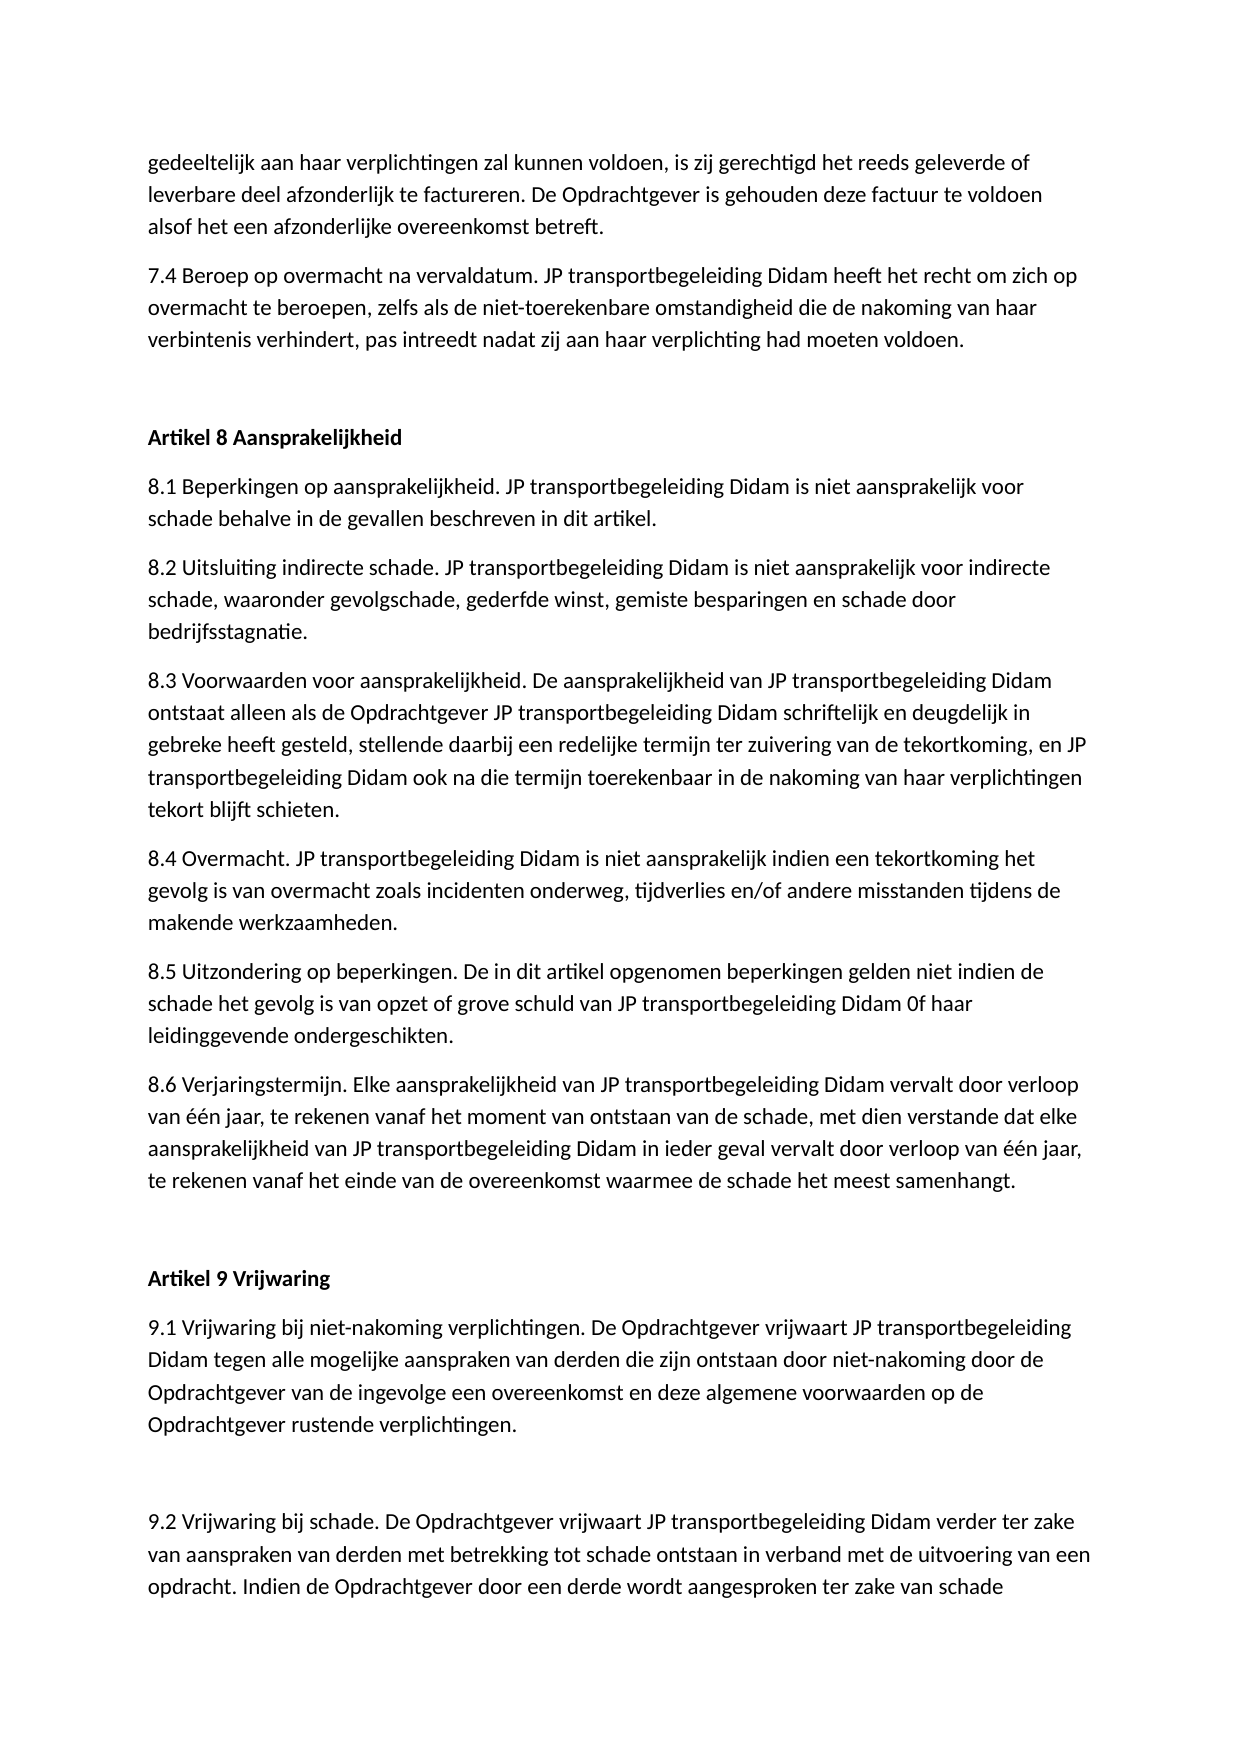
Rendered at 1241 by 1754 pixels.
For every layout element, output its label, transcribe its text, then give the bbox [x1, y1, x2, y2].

text 8.2 Uitsluiting indirecte schade. JP transportbegeleiding Didam is niet aansprakelijk voor indirecte schade, waaronder gevolgschade, gederfde winst, gemiste besparingen en schade door bedrijfsstagnatie. [148, 553, 1093, 645]
text gedeeltelijk aan haar verplichtingen zal kunnen voldoen, is zij gerechtigd het reeds geleverde of leverbare deel afzonderlijk te factureren. De Opdrachtgever is gehouden deze factuur te voldoen alsof het een afzonderlijke overeenkomst betreft. [148, 148, 1093, 240]
text 8.6 Verjaringstermijn. Elke aansprakelijkheid van JP transportbegeleiding Didam vervalt door verloop van één jaar, te rekenen vanaf het moment van ontstaan van de schade, met dien verstande dat elke aansprakelijkheid van JP transportbegeleiding Didam in ieder geval vervalt door verloop van één jaar, te rekenen vanaf het einde van de overeenkomst waarmee de schade het meest samenhangt. [148, 1070, 1093, 1195]
text Artikel 9 Vrijwaring [148, 1264, 1093, 1292]
text 8.5 Uitzondering op beperkingen. De in dit artikel opgenomen beperkingen gelden niet indien de schade het gevolg is van opzet of grove schuld van JP transportbegeleiding Didam 0f haar leidinggevende ondergeschikten. [148, 957, 1093, 1049]
text 8.3 Voorwaarden voor aansprakelijkheid. De aansprakelijkheid van JP transportbegeleiding Didam ontstaat alleen als de Opdrachtgever JP transportbegeleiding Didam schriftelijk en deugdelijk in gebreke heeft gesteld, stellende daarbij een redelijke termijn ter zuivering van de tekortkoming, en JP transportbegeleiding Didam ook na die termijn toerekenbaar in de nakoming van haar verplichtingen tekort blijft schieten. [148, 666, 1093, 823]
text 8.1 Beperkingen op aansprakelijkheid. JP transportbegeleiding Didam is niet aansprakelijk voor schade behalve in de gevallen beschreven in dit artikel. [148, 472, 1093, 532]
text 9.1 Vrijwaring bij niet-nakoming verplichtingen. De Opdrachtgever vrijwaart JP transportbegeleiding Didam tegen alle mogelijke aanspraken van derden die zijn ontstaan door niet-nakoming door de Opdrachtgever van de ingevolge een overeenkomst en deze algemene voorwaarden op de Opdrachtgever rustende verplichtingen. [148, 1313, 1093, 1438]
text Artikel 8 Aansprakelijkheid [148, 423, 1093, 451]
text 8.4 Overmacht. JP transportbegeleiding Didam is niet aansprakelijk indien een tekortkoming het gevolg is van overmacht zoals incidenten onderweg, tijdverlies en/of andere misstanden tijdens de makende werkzaamheden. [148, 844, 1093, 936]
text 7.4 Beroep op overmacht na vervaldatum. JP transportbegeleiding Didam heeft het recht om zich op overmacht te beroepen, zelfs als de niet-toerekenbare omstandigheid die de nakoming van haar verbintenis verhindert, pas intreedt nadat zij aan haar verplichting had moeten voldoen. [148, 261, 1093, 353]
text 9.2 Vrijwaring bij schade. De Opdrachtgever vrijwaart JP transportbegeleiding Didam verder ter zake van aanspraken van derden met betrekking tot schade ontstaan in verband met de uitvoering van een opdracht. Indien de Opdrachtgever door een derde wordt aangesproken ter zake van schade [148, 1507, 1093, 1600]
